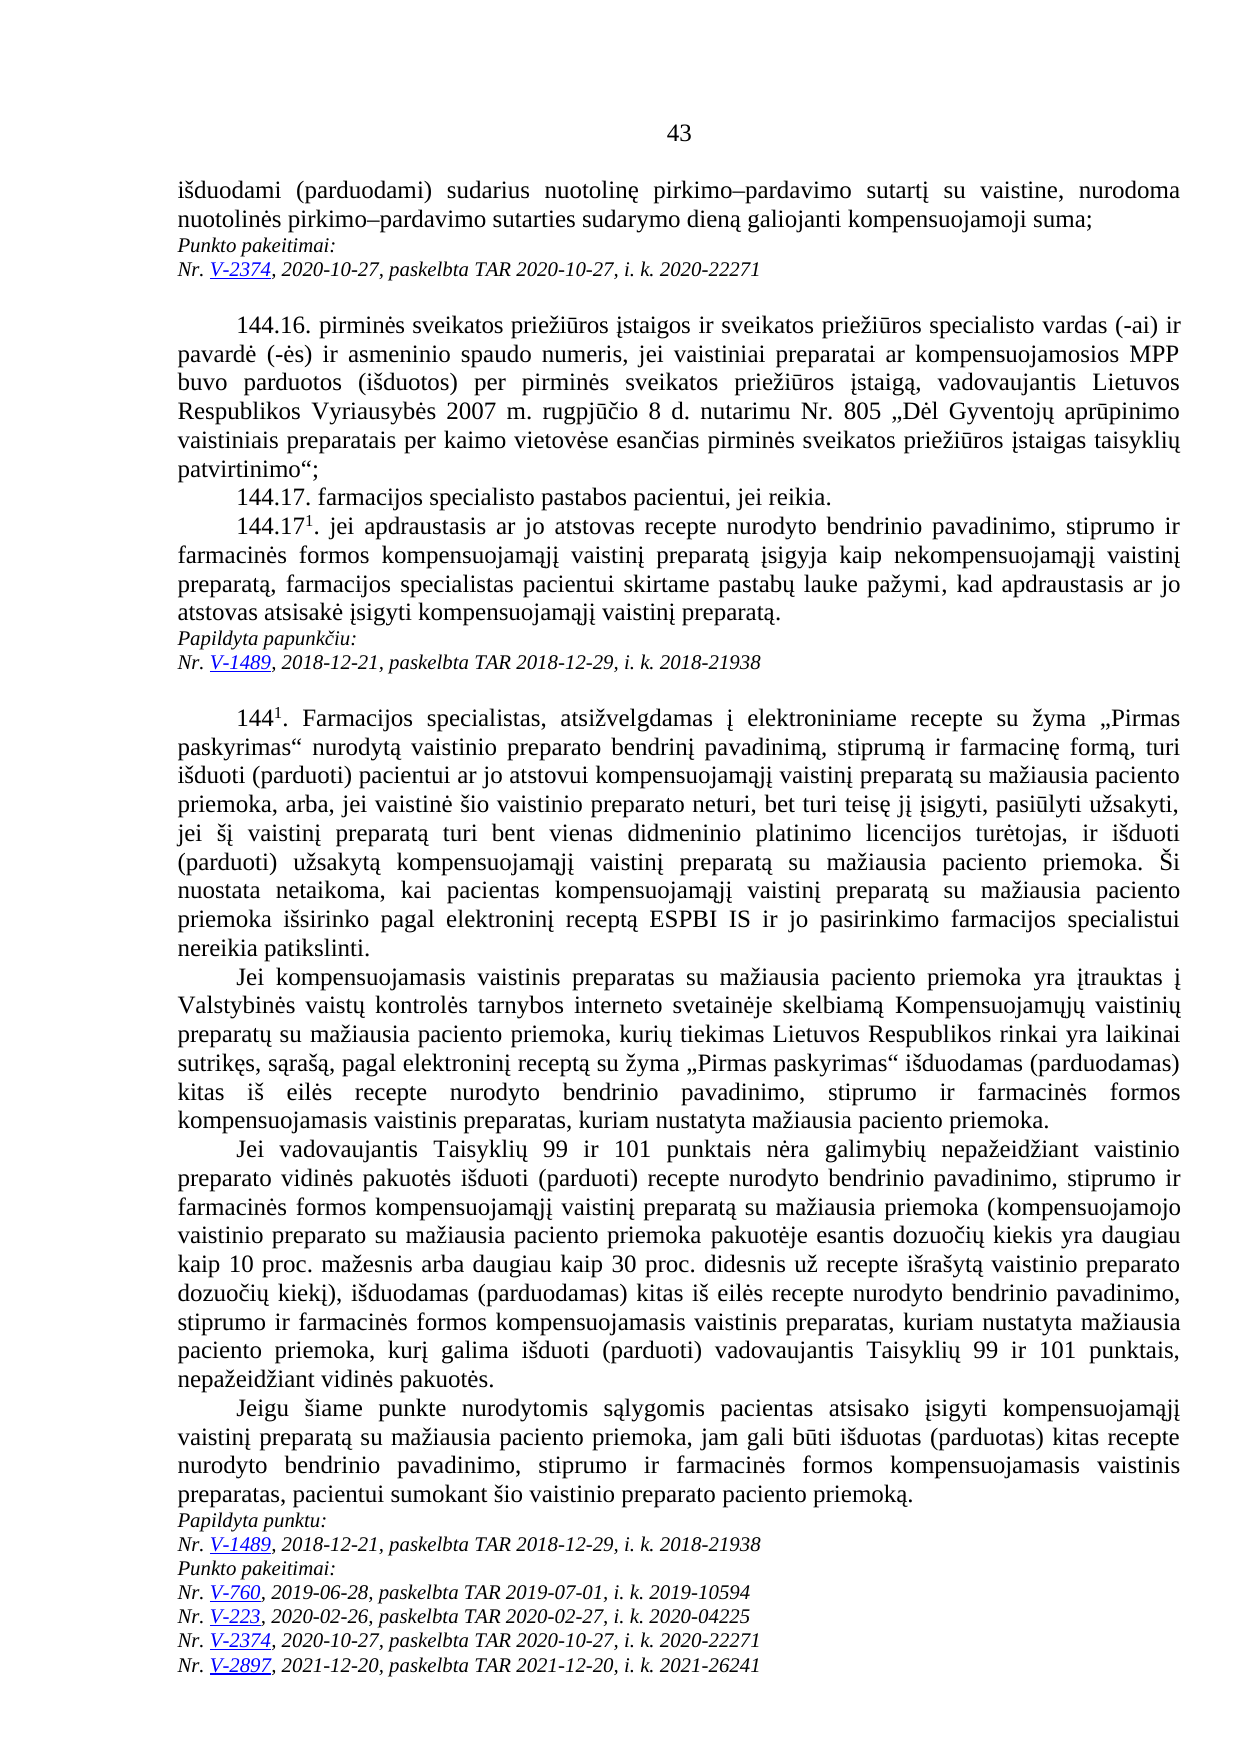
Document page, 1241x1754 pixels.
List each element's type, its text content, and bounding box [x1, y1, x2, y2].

text Jeigu šiame punkte nurodytomis sąlygomis pacientas atsisako įsigyti kompensuojamąjį vaistinį preparatą su mažiausia paciento priemoka, jam gali būti išduotas (parduotas) kitas recepte nurodyto bendrinio pavadinimo, stiprumo ir farmacinės formos kompensuojamasis vaistinis preparatas, pacientui sumokant šio vaistinio preparato paciento priemoką. [177, 1393, 1181, 1508]
text Papildyta punktu: [177, 1508, 1181, 1532]
text Nr. V-1489, 2018-12-21, paskelbta TAR 2018-12-29, i. k. 2018-21938 [177, 1532, 1181, 1556]
text 144.16. pirminės sveikatos priežiūros įstaigos ir sveikatos priežiūros specialisto vardas (-ai) ir pavardė (-ės) ir asmeninio spaudo numeris, jei vaistiniai preparatai ar kompensuojamosios MPP buvo parduotos (išduotos) per pirminės sveikatos priežiūros įstaigą, vadovaujantis Lietuvos Respublikos Vyriausybės 2007 m. rugpjūčio 8 d. nutarimu Nr. 805 „Dėl Gyventojų aprūpinimo vaistiniais preparatais per kaimo vietovėse esančias pirminės sveikatos priežiūros įstaigas taisyklių patvirtinimo“; [177, 310, 1181, 482]
text Nr. V-2374, 2020-10-27, paskelbta TAR 2020-10-27, i. k. 2020-22271 [177, 1628, 1181, 1652]
text Punkto pakeitimai: [177, 1556, 1181, 1580]
text 144.171. jei apdraustasis ar jo atstovas recepte nurodyto bendrinio pavadinimo, stiprumo ir farmacinės formos kompensuojamąjį vaistinį preparatą įsigyja kaip nekompensuojamąjį vaistinį preparatą, farmacijos specialistas pacientui skirtame pastabų lauke pažymi, kad apdraustasis ar jo atstovas atsisakė įsigyti kompensuojamąjį vaistinį preparatą. [177, 511, 1181, 626]
text Punkto pakeitimai: [177, 233, 1181, 257]
text 144.17. farmacijos specialisto pastabos pacientui, jei reikia. [177, 482, 1181, 511]
text Nr. V-1489, 2018-12-21, paskelbta TAR 2018-12-29, i. k. 2018-21938 [177, 650, 1181, 674]
text Jei vadovaujantis Taisyklių 99 ir 101 punktais nėra galimybių nepažeidžiant vaistinio preparato vidinės pakuotės išduoti (parduoti) recepte nurodyto bendrinio pavadinimo, stiprumo ir farmacinės formos kompensuojamąjį vaistinį preparatą su mažiausia priemoka (kompensuojamojo vaistinio preparato su mažiausia paciento priemoka pakuotėje esantis dozuočių kiekis yra daugiau kaip 10 proc. mažesnis arba daugiau kaip 30 proc. didesnis už recepte išrašytą vaistinio preparato dozuočių kiekį), išduodamas (parduodamas) kitas iš eilės recepte nurodyto bendrinio pavadinimo, stiprumo ir farmacinės formos kompensuojamasis vaistinis preparatas, kuriam nustatyta mažiausia paciento priemoka, kurį galima išduoti (parduoti) vadovaujantis Taisyklių 99 ir 101 punktais, nepažeidžiant vidinės pakuotės. [177, 1134, 1181, 1393]
text Nr. V-223, 2020-02-26, paskelbta TAR 2020-02-27, i. k. 2020-04225 [177, 1604, 1181, 1628]
text Papildyta papunkčiu: [177, 626, 1181, 650]
text Jei kompensuojamasis vaistinis preparatas su mažiausia paciento priemoka yra įtrauktas į Valstybinės vaistų kontrolės tarnybos interneto svetainėje skelbiamą Kompensuojamųjų vaistinių preparatų su mažiausia paciento priemoka, kurių tiekimas Lietuvos Respublikos rinkai yra laikinai sutrikęs, sąrašą, pagal elektroninį receptą su žyma „Pirmas paskyrimas“ išduodamas (parduodamas) kitas iš eilės recepte nurodyto bendrinio pavadinimo, stiprumo ir farmacinės formos kompensuojamasis vaistinis preparatas, kuriam nustatyta mažiausia paciento priemoka. [177, 962, 1181, 1134]
text Nr. V-2374, 2020-10-27, paskelbta TAR 2020-10-27, i. k. 2020-22271 [177, 257, 1181, 281]
text Nr. V-760, 2019-06-28, paskelbta TAR 2019-07-01, i. k. 2019-10594 [177, 1580, 1181, 1604]
text 1441. Farmacijos specialistas, atsižvelgdamas į elektroniniame recepte su žyma „Pirmas paskyrimas“ nurodytą vaistinio preparato bendrinį pavadinimą, stiprumą ir farmacinę formą, turi išduoti (parduoti) pacientui ar jo atstovui kompensuojamąjį vaistinį preparatą su mažiausia paciento priemoka, arba, jei vaistinė šio vaistinio preparato neturi, bet turi teisę jį įsigyti, pasiūlyti užsakyti, jei šį vaistinį preparatą turi bent vienas didmeninio platinimo licencijos turėtojas, ir išduoti (parduoti) užsakytą kompensuojamąjį vaistinį preparatą su mažiausia paciento priemoka. Ši nuostata netaikoma, kai pacientas kompensuojamąjį vaistinį preparatą su mažiausia paciento priemoka išsirinko pagal elektroninį receptą ESPBI IS ir jo pasirinkimo farmacijos specialistui nereikia patikslinti. [177, 703, 1181, 962]
text išduodami (parduodami) sudarius nuotolinę pirkimo–pardavimo sutartį su vaistine, nurodoma nuotolinės pirkimo–pardavimo sutarties sudarymo dieną galiojanti kompensuojamoji suma; [177, 176, 1181, 233]
text Nr. V-2897, 2021-12-20, paskelbta TAR 2021-12-20, i. k. 2021-26241 [177, 1652, 1181, 1677]
